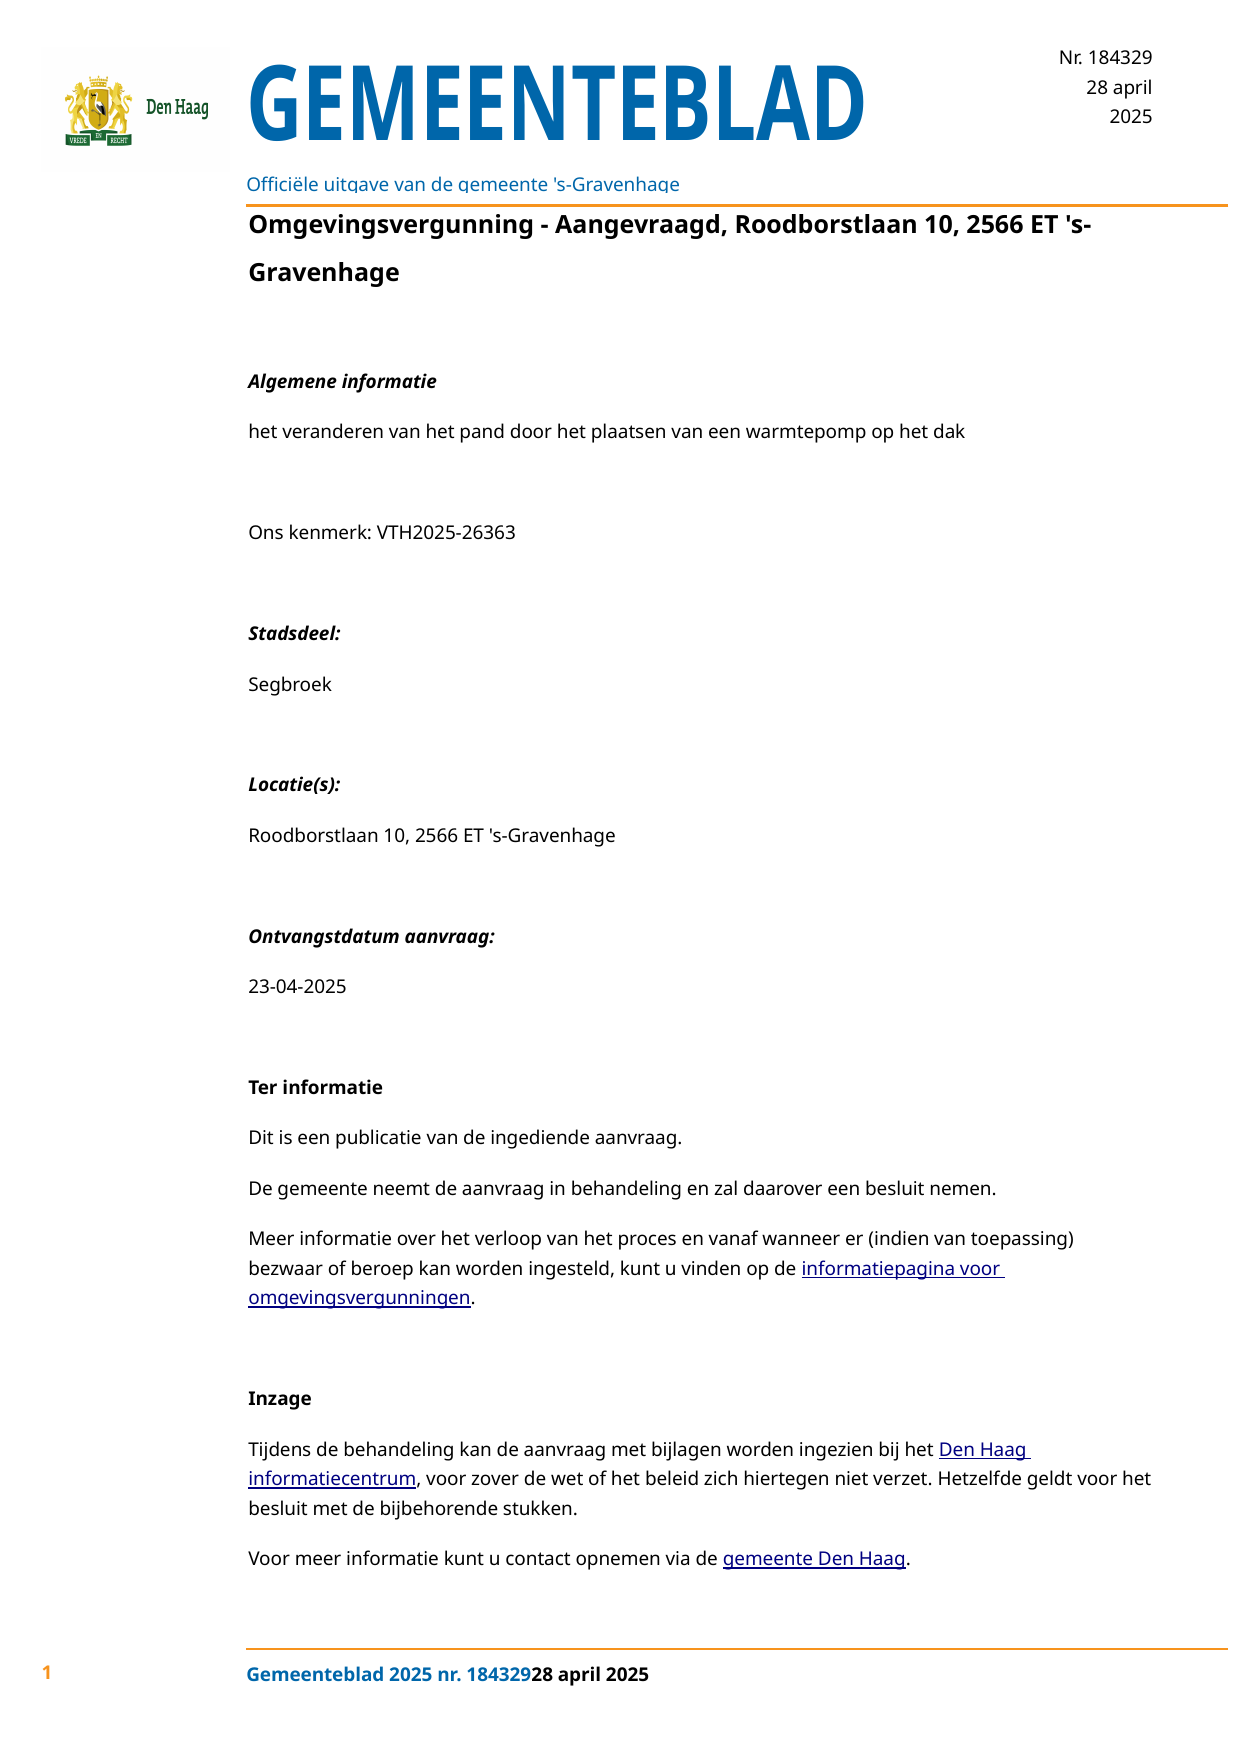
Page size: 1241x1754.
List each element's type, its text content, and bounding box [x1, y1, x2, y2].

text Voor meer informatie kunt u contact opnemen via de gemeente Den Haag. [248, 1545, 1152, 1571]
text Dit is een publicatie van de ingediende aanvraag. [248, 1124, 1152, 1150]
text het veranderen van het pand door het plaatsen van een warmtepomp op het dak [248, 419, 1152, 444]
text Ons kenmerk: VTH2025-26363 [248, 519, 1152, 545]
text Segbroek [248, 671, 1152, 697]
picture [41, 47, 231, 172]
text Omgevingsvergunning - Aangevraagd, Roodborstlaan 10, 2566 ET 's-Gravenhage [248, 207, 1152, 288]
text Algemene informatie [248, 368, 1152, 394]
text Tijdens de behandeling kan de aanvraag met bijlagen worden ingezien bij het Den Haag informatiecentrum, voor zover de wet of het beleid zich hiertegen niet verzet. Hetzelfde geldt voor het besluit met de bijbehorende stukken. [248, 1436, 1152, 1521]
text Stadsdeel: [248, 620, 1152, 646]
text Inzage [248, 1385, 1152, 1411]
text 23-04-2025 [248, 973, 1152, 999]
text Roodborstlaan 10, 2566 ET 's-Gravenhage [248, 822, 1152, 848]
text Locatie(s): [248, 772, 1152, 797]
text De gemeente neemt de aanvraag in behandeling en zal daarover een besluit nemen. [248, 1175, 1152, 1201]
text Ter informatie [248, 1074, 1152, 1100]
text Meer informatie over het verloop van het proces en vanaf wanneer er (indien van toepassing) bezwaar of beroep kan worden ingesteld, kunt u vinden op de informatiepagina voor omgevingsvergunningen. [248, 1225, 1152, 1310]
text Ontvangstdatum aanvraag: [248, 923, 1152, 949]
